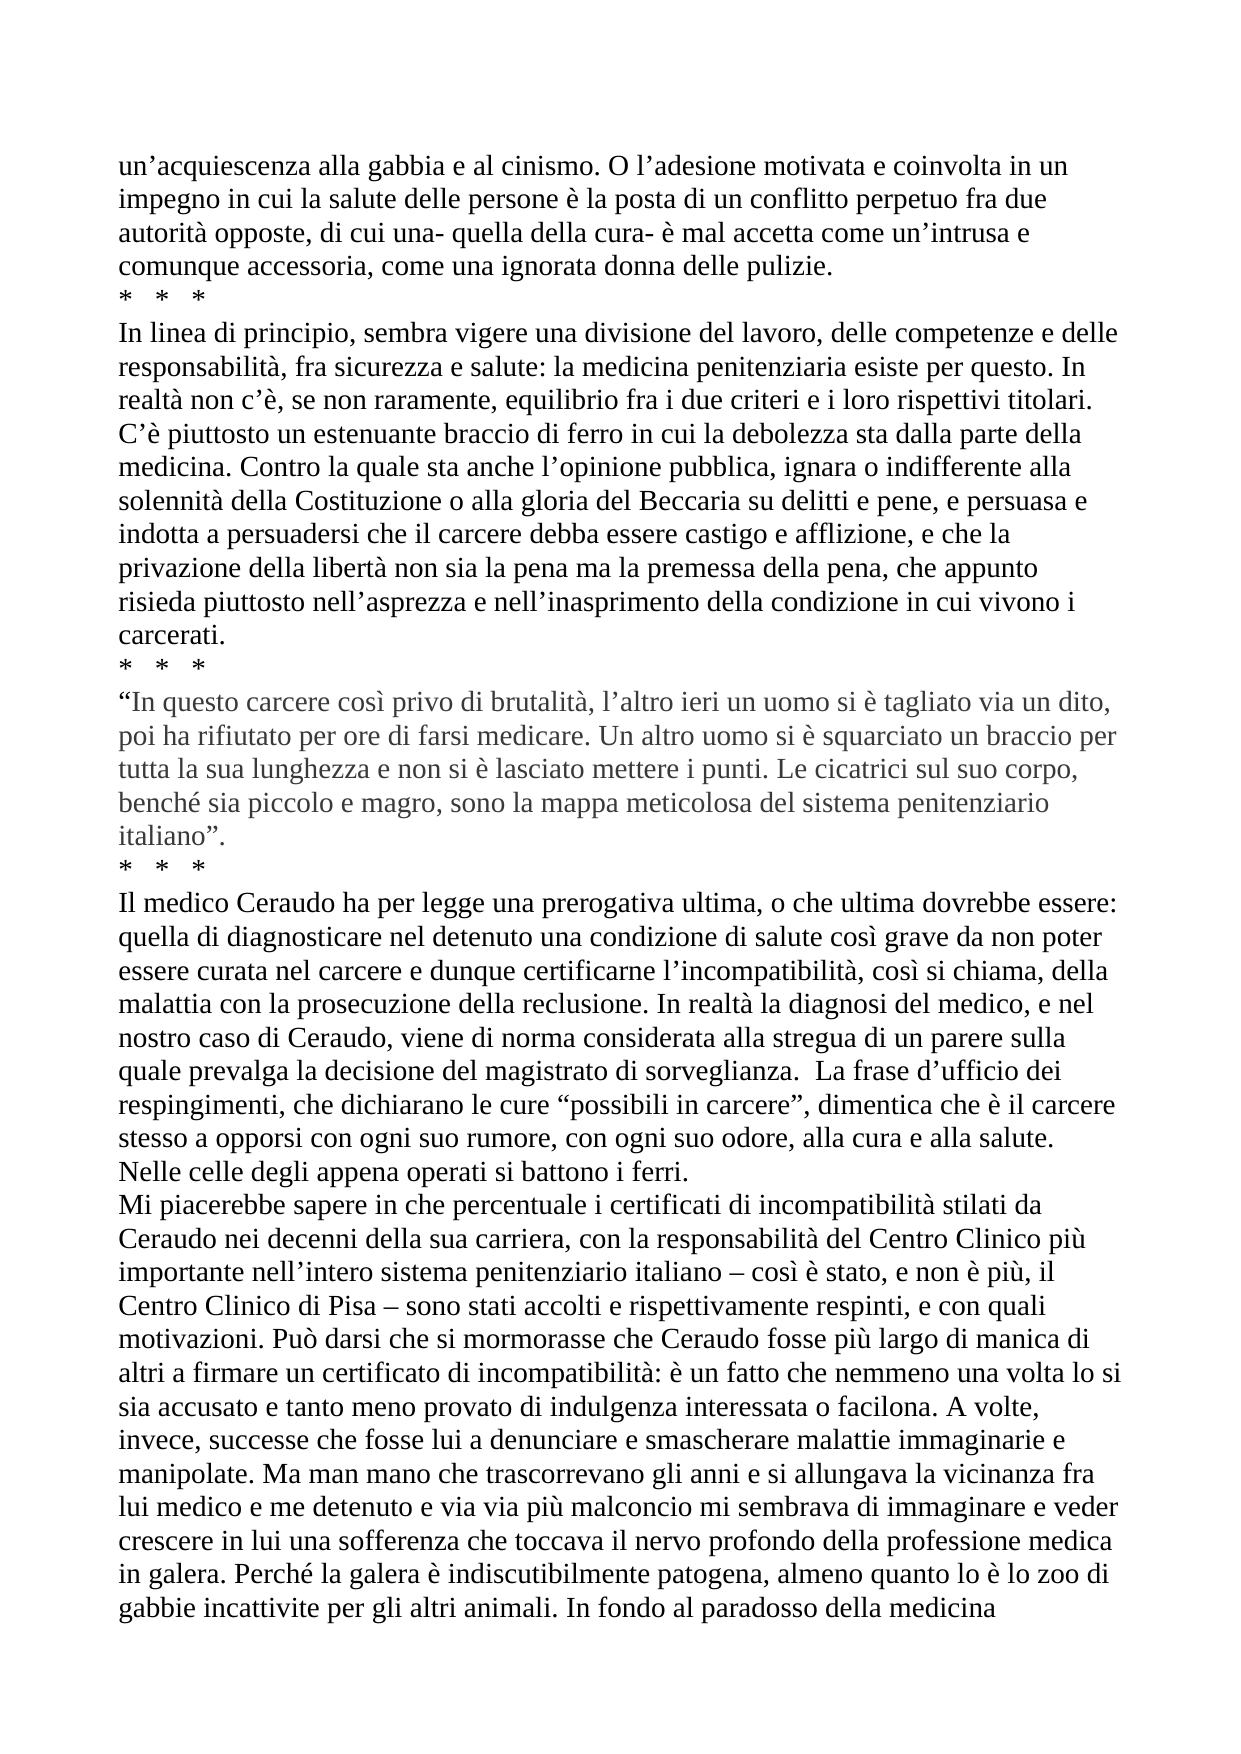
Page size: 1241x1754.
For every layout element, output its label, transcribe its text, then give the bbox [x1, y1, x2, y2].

text un’acquiescenza alla gabbia e al cinismo. O l’adesione motivata e coinvolta in un impegno in cui la salute delle persone è la posta di un conflitto perpetuo fra due autorità opposte, di cui una- quella della cura- è mal accetta come un’intrusa e comunque accessoria, come una ignorata donna delle pulizie. [118, 148, 1122, 282]
text “In questo carcere così privo di brutalità, l’altro ieri un uomo si è tagliato via un dito, poi ha rifiutato per ore di farsi medicare. Un altro uomo si è squarciato un braccio per tutta la sua lunghezza e non si è lasciato mettere i punti. Le cicatrici sul suo corpo, benché sia piccolo e magro, sono la mappa meticolosa del sistema penitenziario italiano”. [118, 684, 1122, 852]
text * * * [118, 282, 1122, 315]
text * * * [118, 651, 1122, 684]
text * * * [118, 852, 1122, 886]
text Mi piacerebbe sapere in che percentuale i certificati di incompatibilità stilati da Ceraudo nei decenni della sua carriera, con la responsabilità del Centro Clinico più importante nell’intero sistema penitenziario italiano – così è stato, e non è più, il Centro Clinico di Pisa – sono stati accolti e rispettivamente respinti, e con quali motivazioni. Può darsi che si mormorasse che Ceraudo fosse più largo di manica di altri a firmare un certificato di incompatibilità: è un fatto che nemmeno una volta lo si sia accusato e tanto meno provato di indulgenza interessata o facilona. A volte, invece, successe che fosse lui a denunciare e smascherare malattie immaginarie e manipolate. Ma man mano che trascorrevano gli anni e si allungava la vicinanza fra lui medico e me detenuto e via via più malconcio mi sembrava di immaginare e veder crescere in lui una sofferenza che toccava il nervo profondo della professione medica in galera. Perché la galera è indiscutibilmente patogena, almeno quanto lo è lo zoo di gabbie incattivite per gli altri animali. In fondo al paradosso della medicina [118, 1187, 1122, 1623]
text Il medico Ceraudo ha per legge una prerogativa ultima, o che ultima dovrebbe essere: quella di diagnosticare nel detenuto una condizione di salute così grave da non poter essere curata nel carcere e dunque certificarne l’incompatibilità, così si chiama, della malattia con la prosecuzione della reclusione. In realtà la diagnosi del medico, e nel nostro caso di Ceraudo, viene di norma considerata alla stregua di un parere sulla quale prevalga la decisione del magistrato di sorveglianza. La frase d’ufficio dei respingimenti, che dichiarano le cure “possibili in carcere”, dimentica che è il carcere stesso a opporsi con ogni suo rumore, con ogni suo odore, alla cura e alla salute. Nelle celle degli appena operati si battono i ferri. [118, 886, 1122, 1187]
text In linea di principio, sembra vigere una divisione del lavoro, delle competenze e delle responsabilità, fra sicurezza e salute: la medicina penitenziaria esiste per questo. In realtà non c’è, se non raramente, equilibrio fra i due criteri e i loro rispettivi titolari. C’è piuttosto un estenuante braccio di ferro in cui la debolezza sta dalla parte della medicina. Contro la quale sta anche l’opinione pubblica, ignara o indifferente alla solennità della Costituzione o alla gloria del Beccaria su delitti e pene, e persuasa e indotta a persuadersi che il carcere debba essere castigo e afflizione, e che la privazione della libertà non sia la pena ma la premessa della pena, che appunto risieda piuttosto nell’asprezza e nell’inasprimento della condizione in cui vivono i carcerati. [118, 315, 1122, 651]
